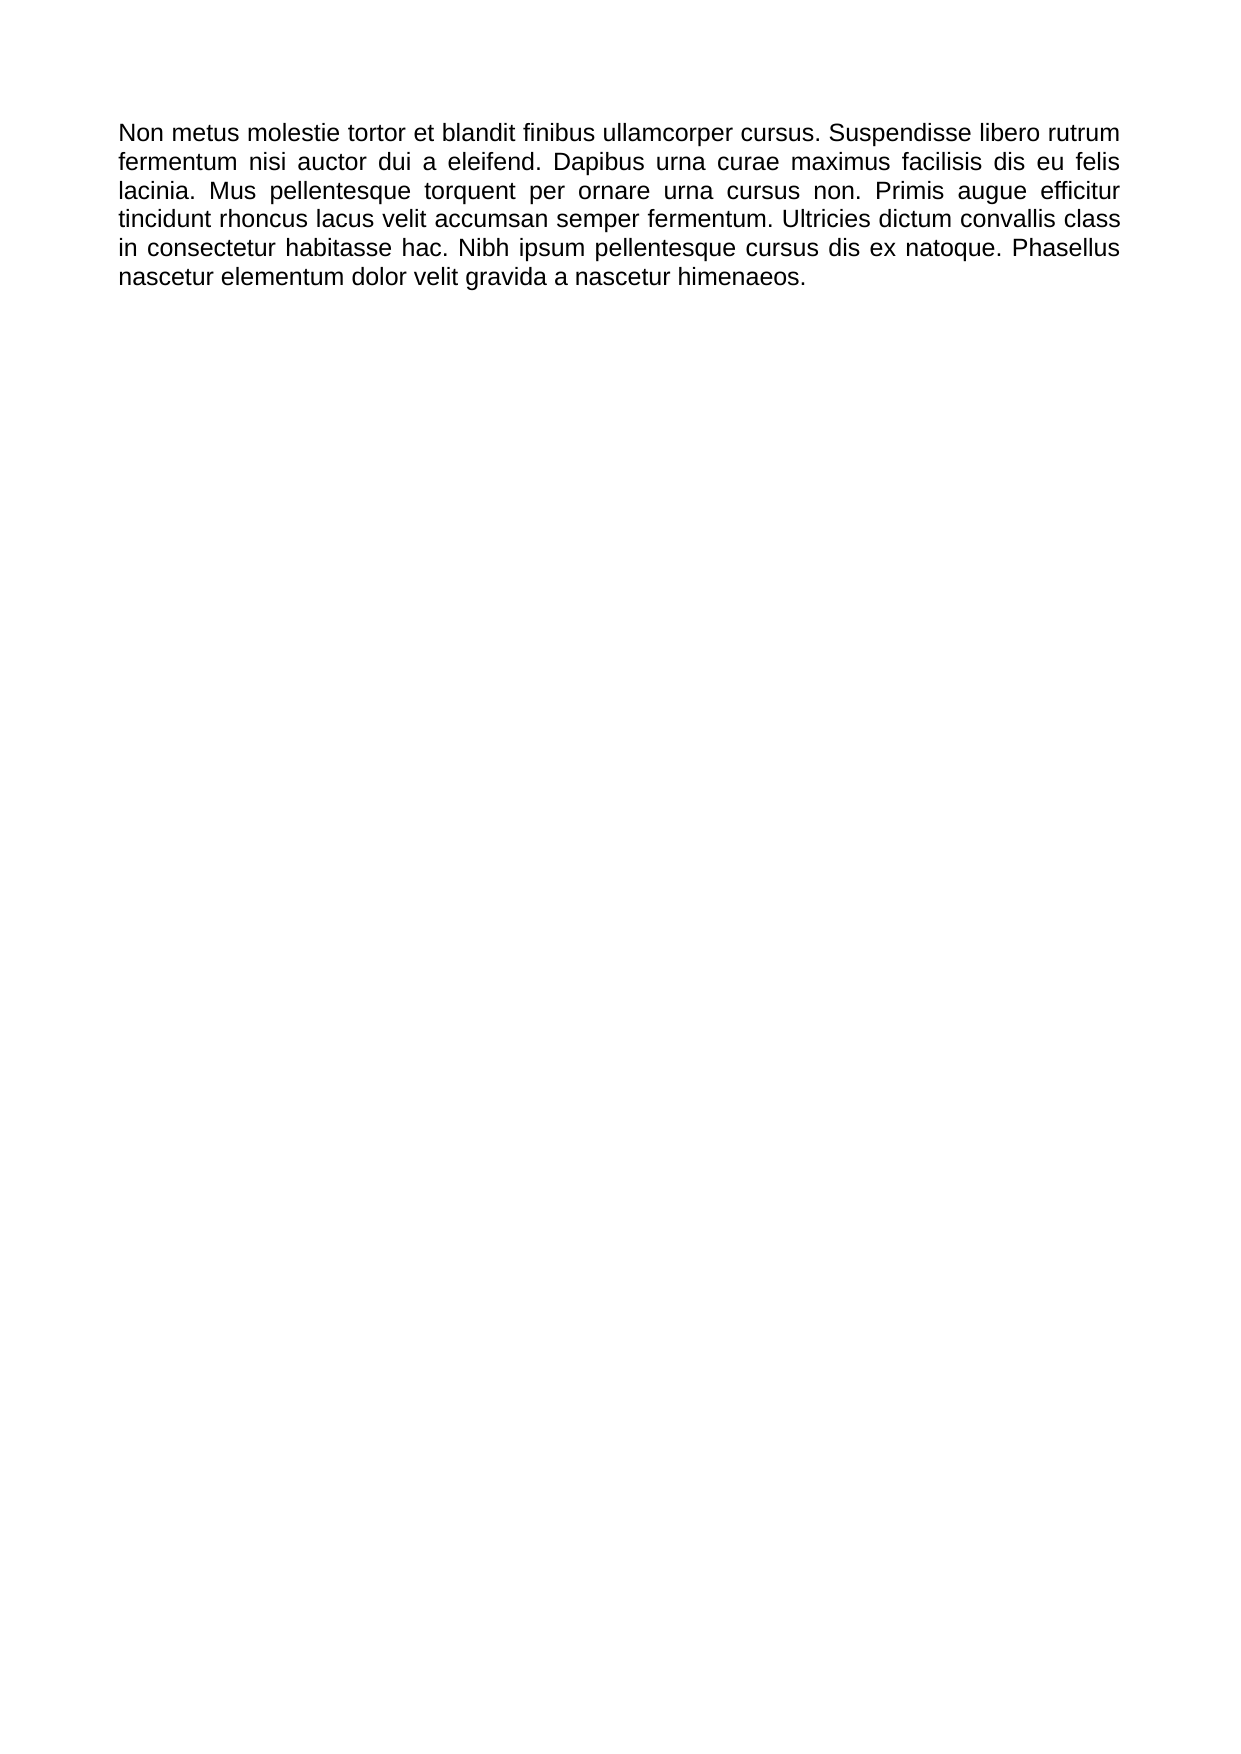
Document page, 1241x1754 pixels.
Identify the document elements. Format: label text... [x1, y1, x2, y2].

text Non metus molestie tortor et blandit finibus ullamcorper cursus. Suspendisse libero rutrum fermentum nisi auctor dui a eleifend. Dapibus urna curae maximus facilisis dis eu felis lacinia. Mus pellentesque torquent per ornare urna cursus non. Primis augue efficitur tincidunt rhoncus lacus velit accumsan semper fermentum. Ultricies dictum convallis class in consectetur habitasse hac. Nibh ipsum pellentesque cursus dis ex natoque. Phasellus nascetur elementum dolor velit gravida a nascetur himenaeos. [118, 118, 1122, 291]
